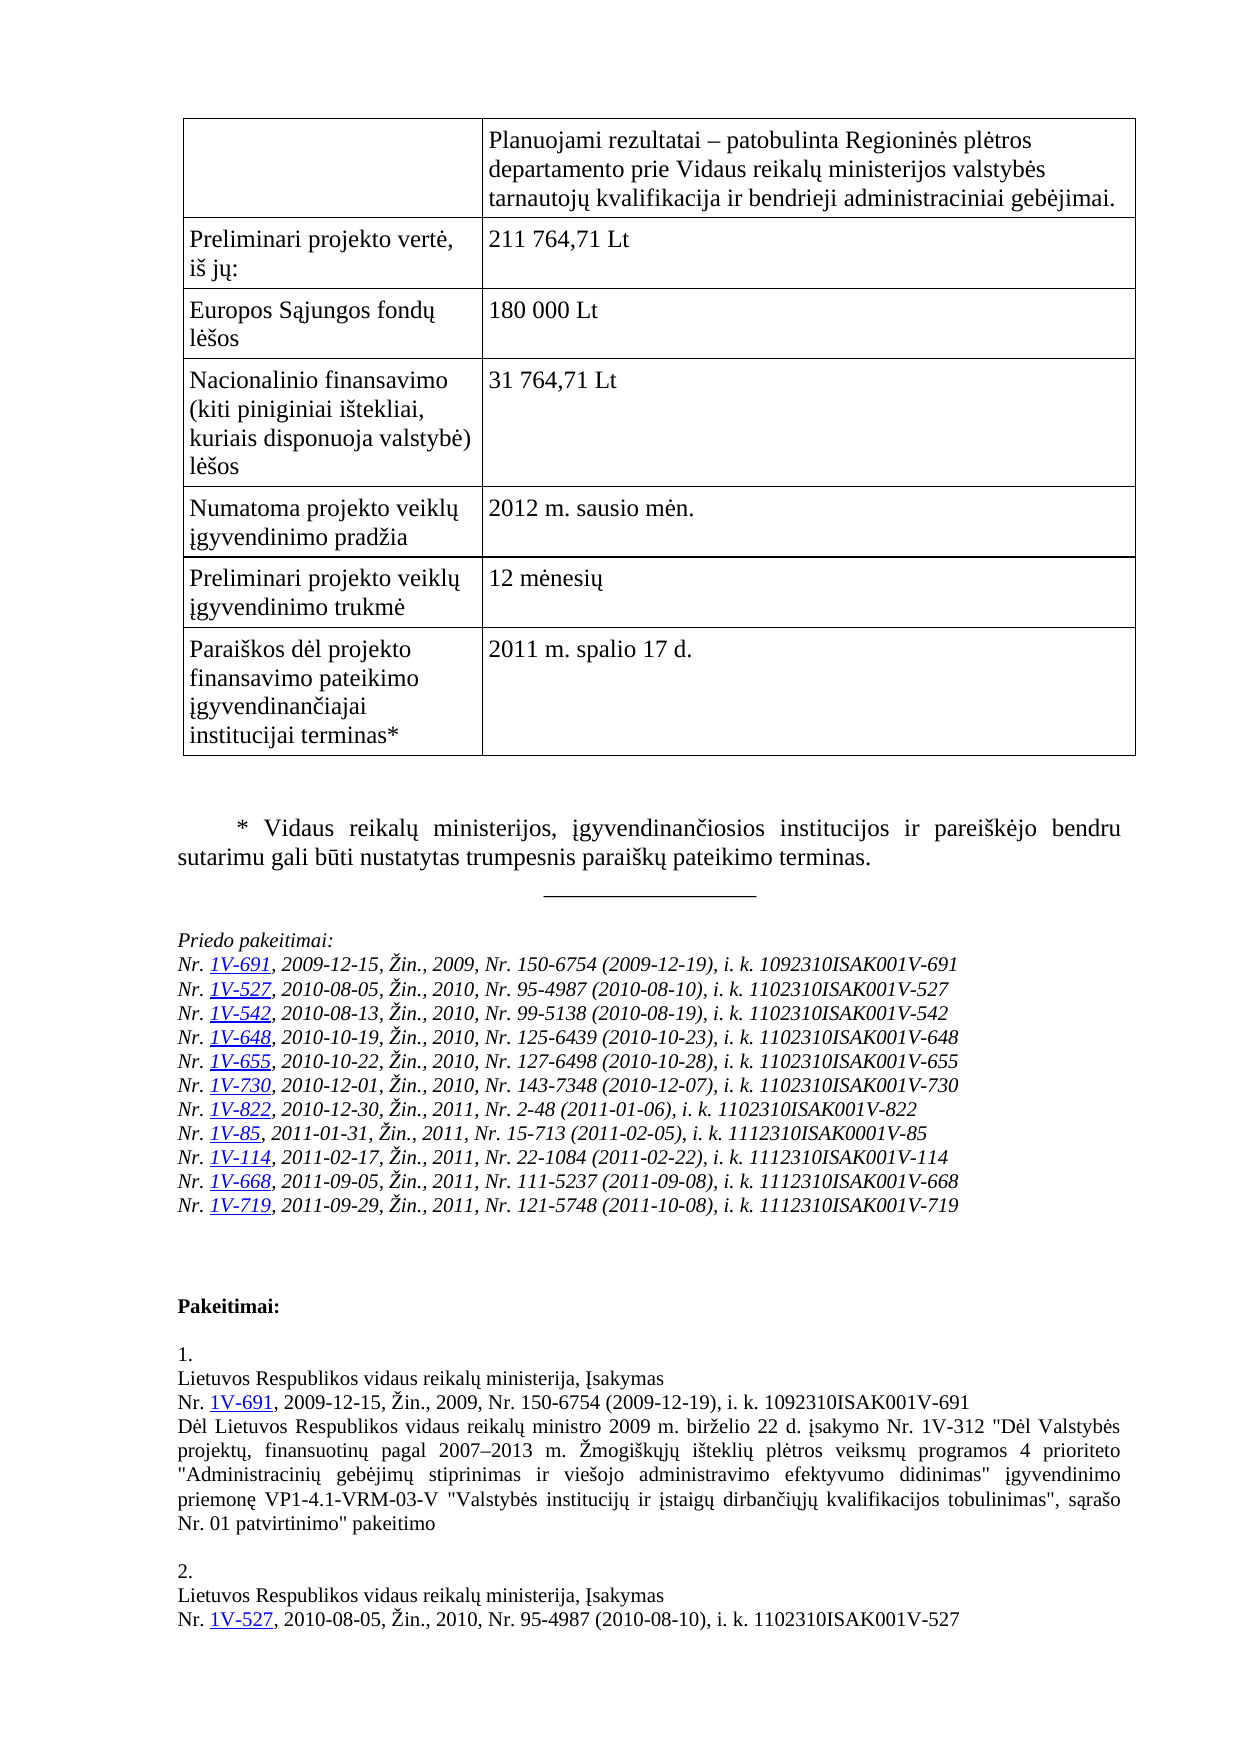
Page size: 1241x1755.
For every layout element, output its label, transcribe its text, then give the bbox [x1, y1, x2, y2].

text Nr. 1V-691, 2009-12-15, Žin., 2009, Nr. 150-6754 (2009-12-19), i. k. 1092310ISAK001V-691 [177, 1390, 1122, 1414]
table_cell Preliminari projekto vertė, iš jų: [184, 218, 482, 288]
table_cell 2012 m. sausio mėn. [483, 487, 1135, 556]
table_cell 12 mėnesių [483, 558, 1135, 627]
text Pakeitimai: [177, 1294, 1122, 1318]
table_cell Numatoma projekto veiklų įgyvendinimo pradžia [184, 487, 482, 556]
table_cell Planuojami rezultatai – patobulinta Regioninės plėtros departamento prie Vidaus reikalų ministerijos valstybės tarnautojų kvalifikacija ir bendrieji administraciniai gebėjimai. [483, 119, 1135, 217]
text * Vidaus reikalų ministerijos, įgyvendinančiosios institucijos ir pareiškėjo bendru sutarimu gali būti nustatytas trumpesnis paraiškų pateikimo terminas. [177, 813, 1122, 871]
text Nr. 1V-542, 2010-08-13, Žin., 2010, Nr. 99-5138 (2010-08-19), i. k. 1102310ISAK001V-542 [177, 1001, 1122, 1024]
text Nr. 1V-85, 2011-01-31, Žin., 2011, Nr. 15-713 (2011-02-05), i. k. 1112310ISAK0001V-85 [177, 1121, 1122, 1145]
table_cell Europos Sąjungos fondų lėšos [184, 289, 482, 358]
table_cell Preliminari projekto veiklų įgyvendinimo trukmė [184, 558, 482, 627]
text Dėl Lietuvos Respublikos vidaus reikalų ministro 2009 m. birželio 22 d. įsakymo Nr. 1V-312 "Dėl Valstybės projektų, finansuotinų pagal 2007–2013 m. Žmogiškųjų išteklių plėtros veiksmų programos 4 prioriteto "Administracinių gebėjimų stiprinimas ir viešojo administravimo efektyvumo didinimas" įgyvendinimo priemonę VP1-4.1-VRM-03-V "Valstybės institucijų ir įstaigų dirbančiųjų kvalifikacijos tobulinimas", sąrašo Nr. 01 patvirtinimo" pakeitimo [177, 1414, 1122, 1534]
table_cell 180 000 Lt [483, 289, 1135, 358]
text Nr. 1V-114, 2011-02-17, Žin., 2011, Nr. 22-1084 (2011-02-22), i. k. 1112310ISAK001V-114 [177, 1145, 1122, 1169]
text Nr. 1V-527, 2010-08-05, Žin., 2010, Nr. 95-4987 (2010-08-10), i. k. 1102310ISAK001V-527 [177, 1607, 1122, 1631]
text 1. [177, 1342, 1122, 1366]
text _________________ [177, 871, 1122, 899]
text 2. [177, 1559, 1122, 1583]
text Nr. 1V-648, 2010-10-19, Žin., 2010, Nr. 125-6439 (2010-10-23), i. k. 1102310ISAK001V-648 [177, 1024, 1122, 1049]
text Nr. 1V-655, 2010-10-22, Žin., 2010, Nr. 127-6498 (2010-10-28), i. k. 1102310ISAK001V-655 [177, 1049, 1122, 1073]
text Lietuvos Respublikos vidaus reikalų ministerija, Įsakymas [177, 1583, 1122, 1607]
text Nr. 1V-691, 2009-12-15, Žin., 2009, Nr. 150-6754 (2009-12-19), i. k. 1092310ISAK001V-691 [177, 952, 1122, 976]
table_cell Paraiškos dėl projekto finansavimo pateikimo įgyvendinančiajai institucijai terminas* [184, 628, 482, 755]
text Nr. 1V-719, 2011-09-29, Žin., 2011, Nr. 121-5748 (2011-10-08), i. k. 1112310ISAK001V-719 [177, 1193, 1122, 1217]
text Priedo pakeitimai: [177, 928, 1122, 952]
text Nr. 1V-730, 2010-12-01, Žin., 2010, Nr. 143-7348 (2010-12-07), i. k. 1102310ISAK001V-730 [177, 1073, 1122, 1097]
text Nr. 1V-822, 2010-12-30, Žin., 2011, Nr. 2-48 (2011-01-06), i. k. 1102310ISAK001V-822 [177, 1097, 1122, 1121]
table_cell [184, 119, 482, 217]
table_cell 211 764,71 Lt [483, 218, 1135, 288]
table_cell 2011 m. spalio 17 d. [483, 628, 1135, 755]
table_cell 31 764,71 Lt [483, 359, 1135, 486]
table_cell Nacionalinio finansavimo (kiti piniginiai ištekliai, kuriais disponuoja valstybė) lėšos [184, 359, 482, 486]
text Nr. 1V-527, 2010-08-05, Žin., 2010, Nr. 95-4987 (2010-08-10), i. k. 1102310ISAK001V-527 [177, 976, 1122, 1001]
text Nr. 1V-668, 2011-09-05, Žin., 2011, Nr. 111-5237 (2011-09-08), i. k. 1112310ISAK001V-668 [177, 1169, 1122, 1193]
text Lietuvos Respublikos vidaus reikalų ministerija, Įsakymas [177, 1366, 1122, 1390]
